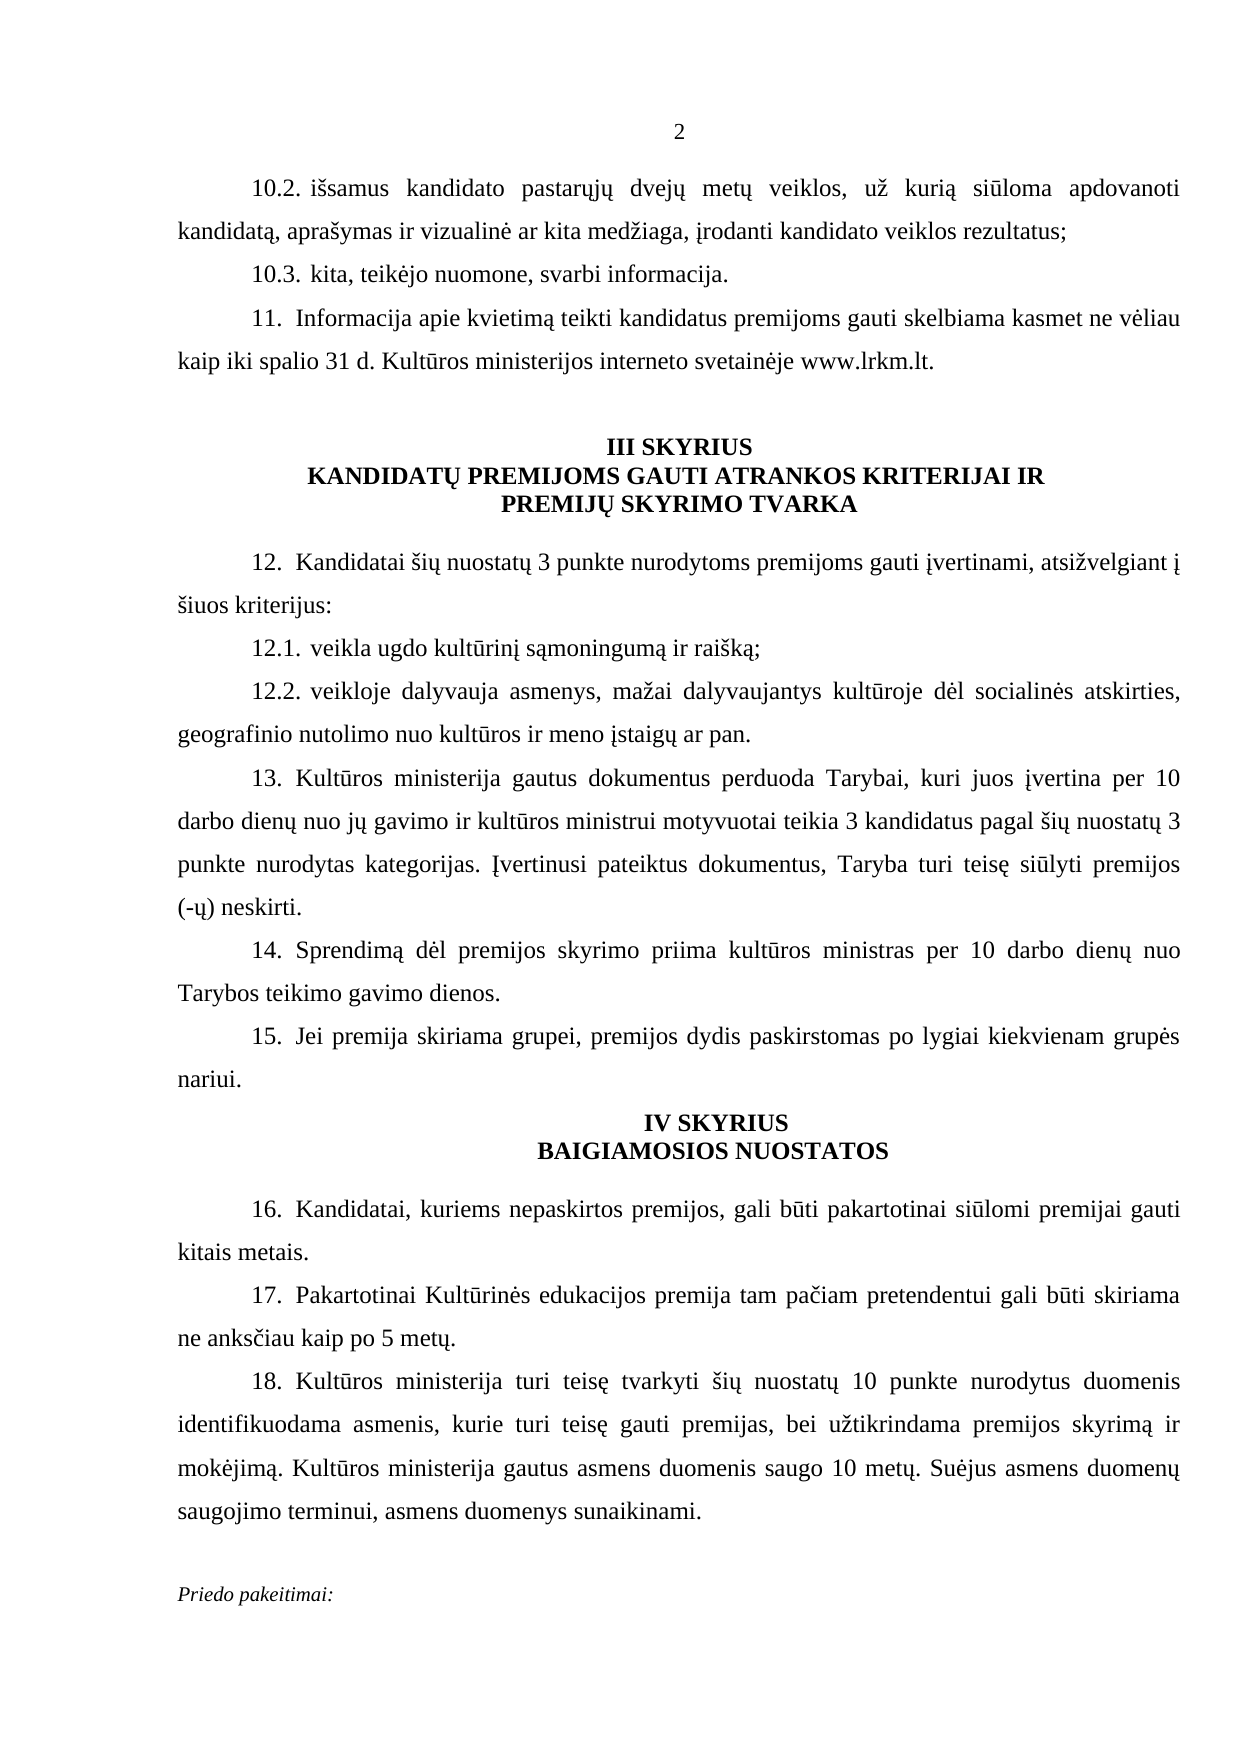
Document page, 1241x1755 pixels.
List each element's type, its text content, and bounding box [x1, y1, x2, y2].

text 16. Kandidatai, kuriems nepaskirtos premijos, gali būti pakartotinai siūlomi premijai gauti kitais metais. [177, 1194, 1181, 1266]
text 15. Jei premija skiriama grupei, premijos dydis paskirstomas po lygiai kiekvienam grupės nariui. [177, 1021, 1181, 1093]
text 12. Kandidatai šių nuostatų 3 punkte nurodytoms premijoms gauti įvertinami, atsižvelgiant į šiuos kriterijus: [177, 547, 1181, 619]
text KANDIDATŲ PREMIJOMS GAUTI ATRANKOS KRITERIJAI IR [177, 461, 1181, 489]
text 12.2. veikloje dalyvauja asmenys, mažai dalyvaujantys kultūroje dėl socialinės atskirties, geografinio nutolimo nuo kultūros ir meno įstaigų ar pan. [177, 676, 1181, 748]
text III SKYRIUS [177, 432, 1181, 461]
text 10.2. išsamus kandidato pastarųjų dvejų metų veiklos, už kurią siūloma apdovanoti kandidatą, aprašymas ir vizualinė ar kita medžiaga, įrodanti kandidato veiklos rezultatus; [177, 173, 1181, 245]
text 11. Informacija apie kvietimą teikti kandidatus premijoms gauti skelbiama kasmet ne vėliau kaip iki spalio 31 d. Kultūros ministerijos interneto svetainėje www.lrkm.lt. [177, 303, 1181, 374]
text IV SKYRIUS [177, 1108, 1181, 1136]
text 12.1. veikla ugdo kultūrinį sąmoningumą ir raišką; [177, 633, 1181, 662]
text PREMIJŲ SKYRIMO TVARKA [177, 489, 1181, 518]
text 10.3. kita, teikėjo nuomone, svarbi informacija. [177, 259, 1181, 288]
text 17. Pakartotinai Kultūrinės edukacijos premija tam pačiam pretendentui gali būti skiriama ne anksčiau kaip po 5 metų. [177, 1280, 1181, 1352]
text 18. Kultūros ministerija turi teisę tvarkyti šių nuostatų 10 punkte nurodytus duomenis identifikuodama asmenis, kurie turi teisę gauti premijas, bei užtikrindama premijos skyrimą ir mokėjimą. Kultūros ministerija gautus asmens duomenis saugo 10 metų. Suėjus asmens duomenų saugojimo terminui, asmens duomenys sunaikinami. [177, 1366, 1181, 1524]
text 13. Kultūros ministerija gautus dokumentus perduoda Tarybai, kuri juos įvertina per 10 darbo dienų nuo jų gavimo ir kultūros ministrui motyvuotai teikia 3 kandidatus pagal šių nuostatų 3 punkte nurodytas kategorijas. Įvertinusi pateiktus dokumentus, Taryba turi teisę siūlyti premijos (-ų) neskirti. [177, 763, 1181, 921]
text BAIGIAMOSIOS NUOSTATOS [177, 1136, 1181, 1165]
text 14. Sprendimą dėl premijos skyrimo priima kultūros ministras per 10 darbo dienų nuo Tarybos teikimo gavimo dienos. [177, 935, 1181, 1007]
text Priedo pakeitimai: [177, 1582, 1181, 1606]
